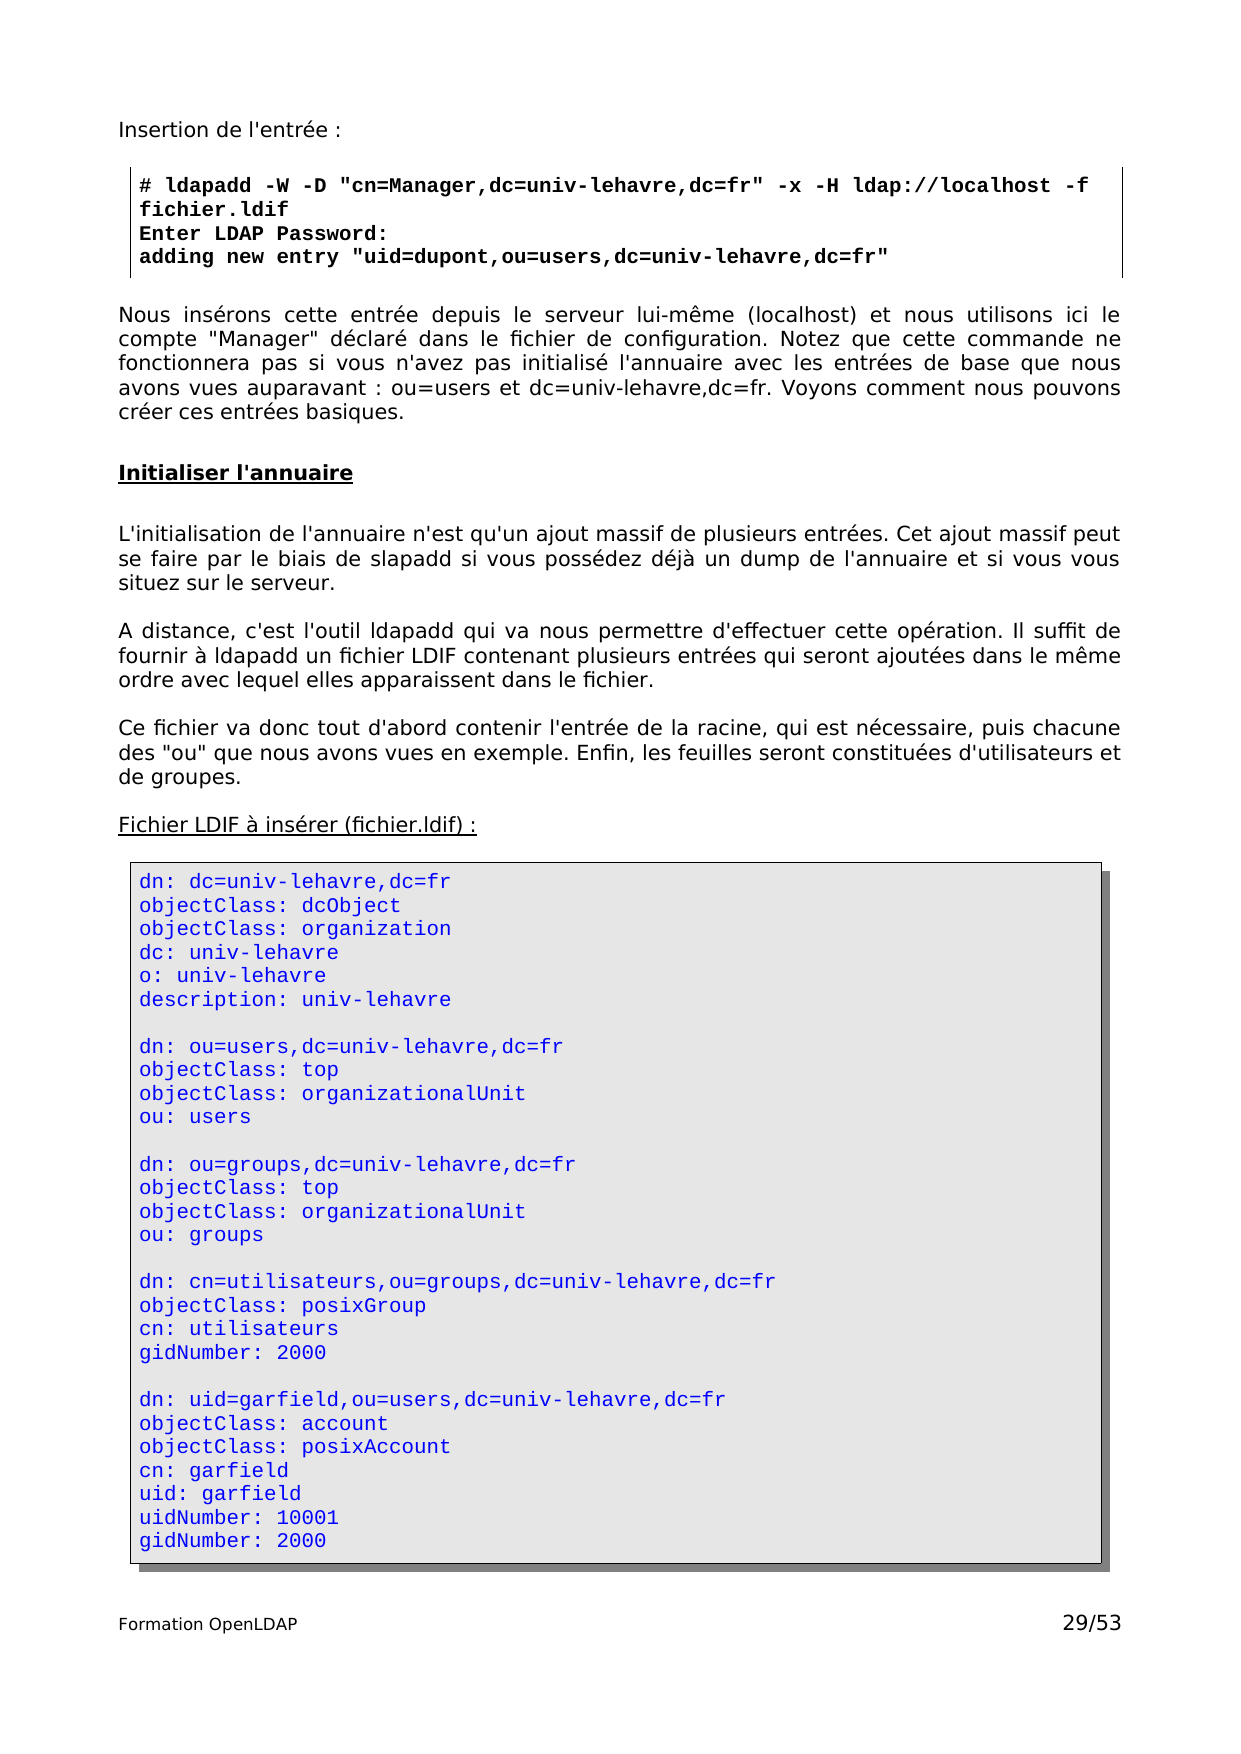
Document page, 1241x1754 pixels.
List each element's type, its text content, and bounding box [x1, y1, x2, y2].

text objectClass: organization [131, 909, 1101, 933]
text objectClass: top [131, 1168, 1101, 1192]
text Insertion de l'entrée : [118, 118, 1122, 142]
text A distance, c'est l'outil ldapadd qui va nous permettre d'effectuer cette opération. Il suffit de fournir à ldapadd un fichier LDIF contenant plusieurs entrées qui seront ajoutées dans le même ordre avec lequel elles apparaissent dans le fichier. [118, 619, 1122, 692]
text dn: ou=groups,dc=univ-lehavre,dc=fr [131, 1145, 1101, 1168]
text dc: univ-lehavre [131, 933, 1101, 956]
text ou: groups [131, 1215, 1101, 1239]
text dn: uid=garfield,ou=users,dc=univ-lehavre,dc=fr [131, 1380, 1101, 1404]
text Fichier LDIF à insérer (fichier.ldif) : [118, 814, 1122, 838]
text dn: cn=utilisateurs,ou=groups,dc=univ-lehavre,dc=fr [131, 1262, 1101, 1286]
text uid: garfield [131, 1474, 1101, 1498]
text objectClass: dcObject [131, 886, 1101, 909]
text description: univ-lehavre [131, 980, 1101, 1003]
text objectClass: organizationalUnit [131, 1074, 1101, 1098]
text objectClass: top [131, 1051, 1101, 1074]
text dn: dc=univ-lehavre,dc=fr [131, 863, 1101, 886]
text objectClass: organizationalUnit [131, 1192, 1101, 1215]
text uidNumber: 10001 [131, 1498, 1101, 1521]
text Ce fichier va donc tout d'abord contenir l'entrée de la racine, qui est nécessaire, puis chacune des "ou" que nous avons vues en exemple. Enfin, les feuilles seront constituées d'utilisateurs et de groupes. [118, 717, 1122, 789]
text Enter LDAP Password: [131, 223, 1122, 246]
text # ldapadd -W -D "cn=Manager,dc=univ-lehavre,dc=fr" -x -H ldap://localhost -f fichier.ldif [131, 167, 1122, 223]
text o: univ-lehavre [131, 956, 1101, 980]
text ou: users [131, 1098, 1101, 1121]
text objectClass: posixGroup [131, 1286, 1101, 1309]
text L'initialisation de l'annuaire n'est qu'un ajout massif de plusieurs entrées. Cet ajout massif peut se faire par le biais de slapadd si vous possédez déjà un dump de l'annuaire et si vous vous situez sur le serveur. [118, 522, 1122, 595]
text cn: garfield [131, 1451, 1101, 1474]
text gidNumber: 2000 [131, 1521, 1101, 1563]
text objectClass: posixAccount [131, 1427, 1101, 1451]
text Nous insérons cette entrée depuis le serveur lui-même (localhost) et nous utilisons ici le compte "Manager" déclaré dans le fichier de configuration. Notez que cette commande ne fonctionnera pas si vous n'avez pas initialisé l'annuaire avec les entrées de base que nous avons vues auparavant : ou=users et dc=univ-lehavre,dc=fr. Voyons comment nous pouvons créer ces entrées basiques. [118, 303, 1122, 424]
text gidNumber: 2000 [131, 1333, 1101, 1357]
text cn: utilisateurs [131, 1309, 1101, 1333]
text objectClass: account [131, 1404, 1101, 1427]
text adding new entry "uid=dupont,ou=users,dc=univ-lehavre,dc=fr" [131, 246, 1122, 278]
text dn: ou=users,dc=univ-lehavre,dc=fr [131, 1027, 1101, 1051]
subtitle Initialiser l'annuaire [118, 461, 1122, 486]
